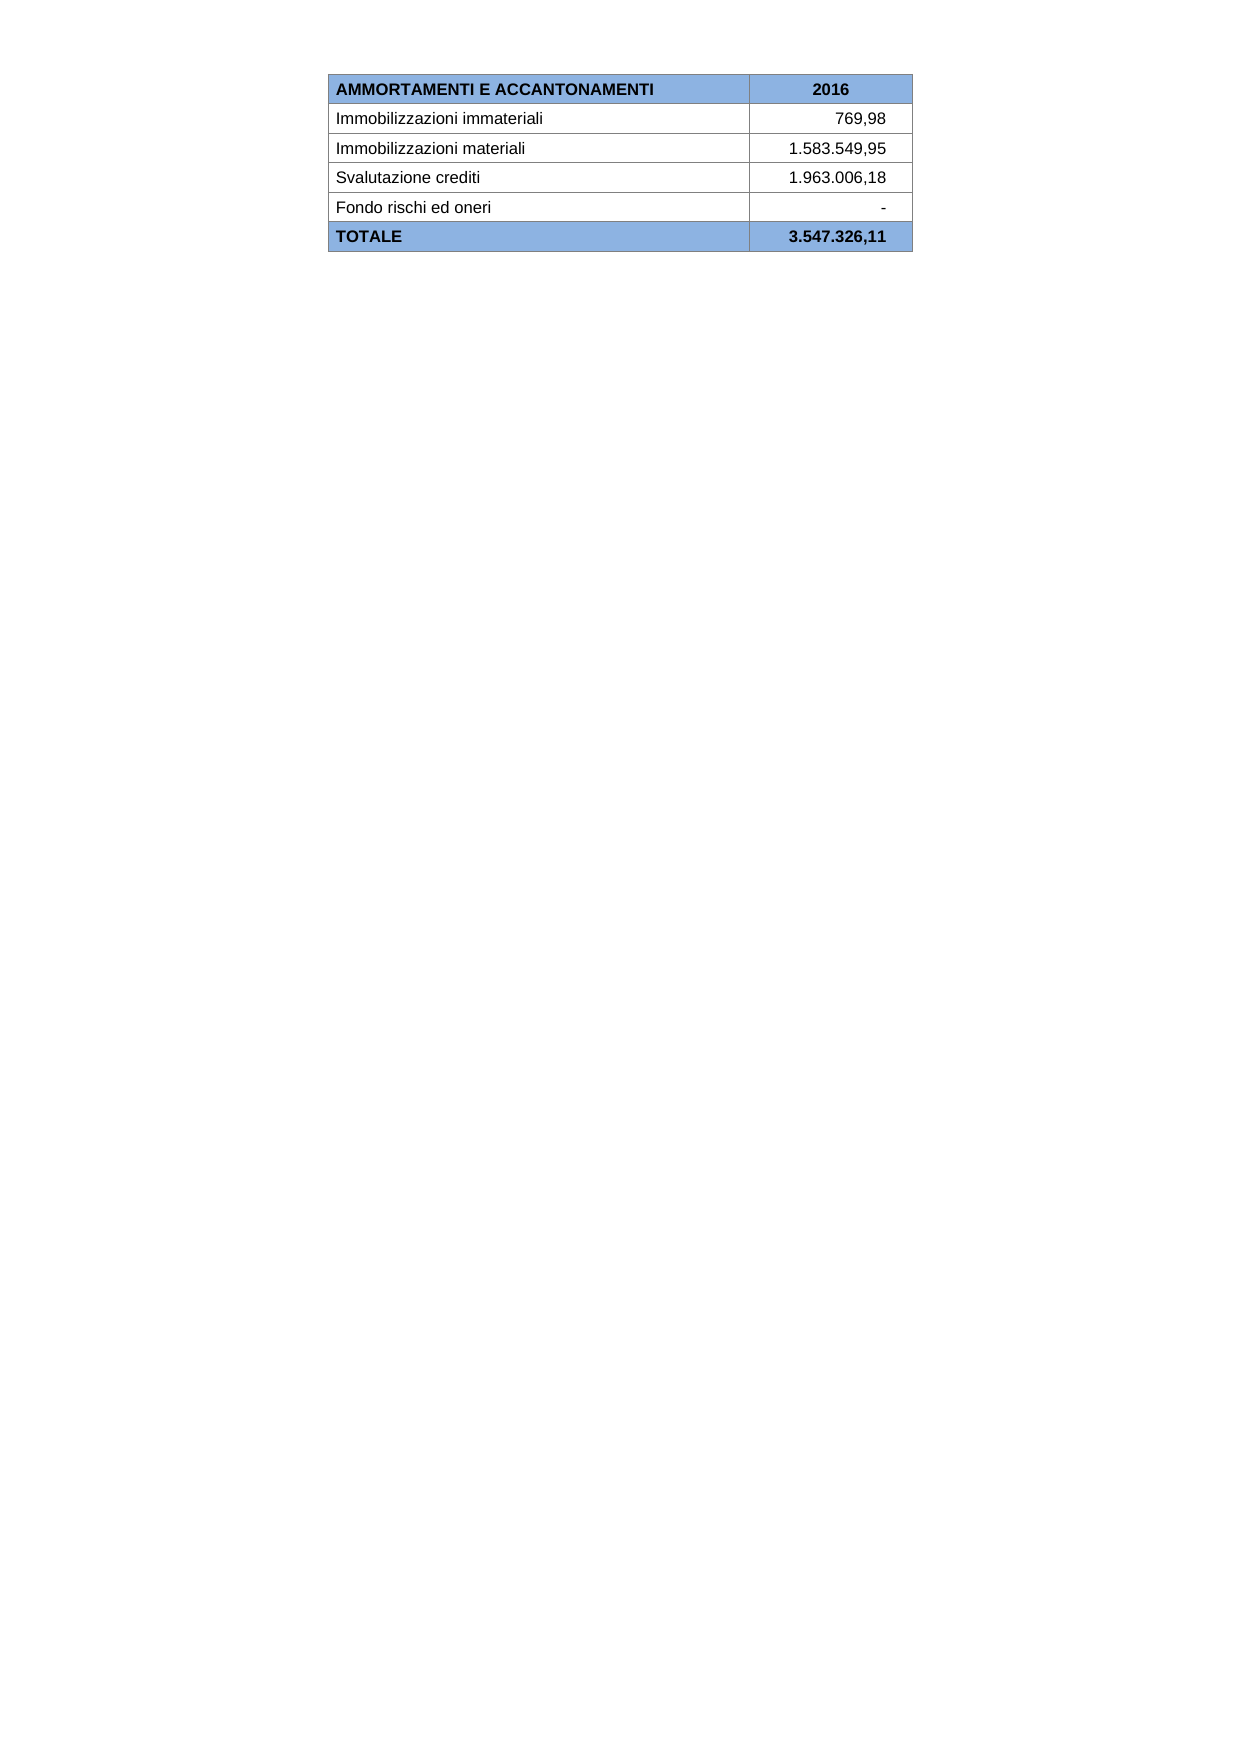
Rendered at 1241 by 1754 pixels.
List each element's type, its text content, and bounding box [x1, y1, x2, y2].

table_cell Immobilizzazioni immateriali [329, 104, 749, 133]
table_cell Fondo rischi ed oneri [329, 193, 749, 221]
table_cell - [750, 193, 912, 221]
table_header AMMORTAMENTI E ACCANTONAMENTI [329, 75, 749, 103]
table_cell TOTALE [329, 222, 749, 251]
table_cell Immobilizzazioni materiali [329, 134, 749, 162]
table_cell Svalutazione crediti [329, 163, 749, 192]
table_cell 1.963.006,18 [750, 163, 912, 192]
table_header 2016 [750, 75, 912, 103]
table_cell 769,98 [750, 104, 912, 133]
table_cell 1.583.549,95 [750, 134, 912, 162]
table_cell 3.547.326,11 [750, 222, 912, 251]
